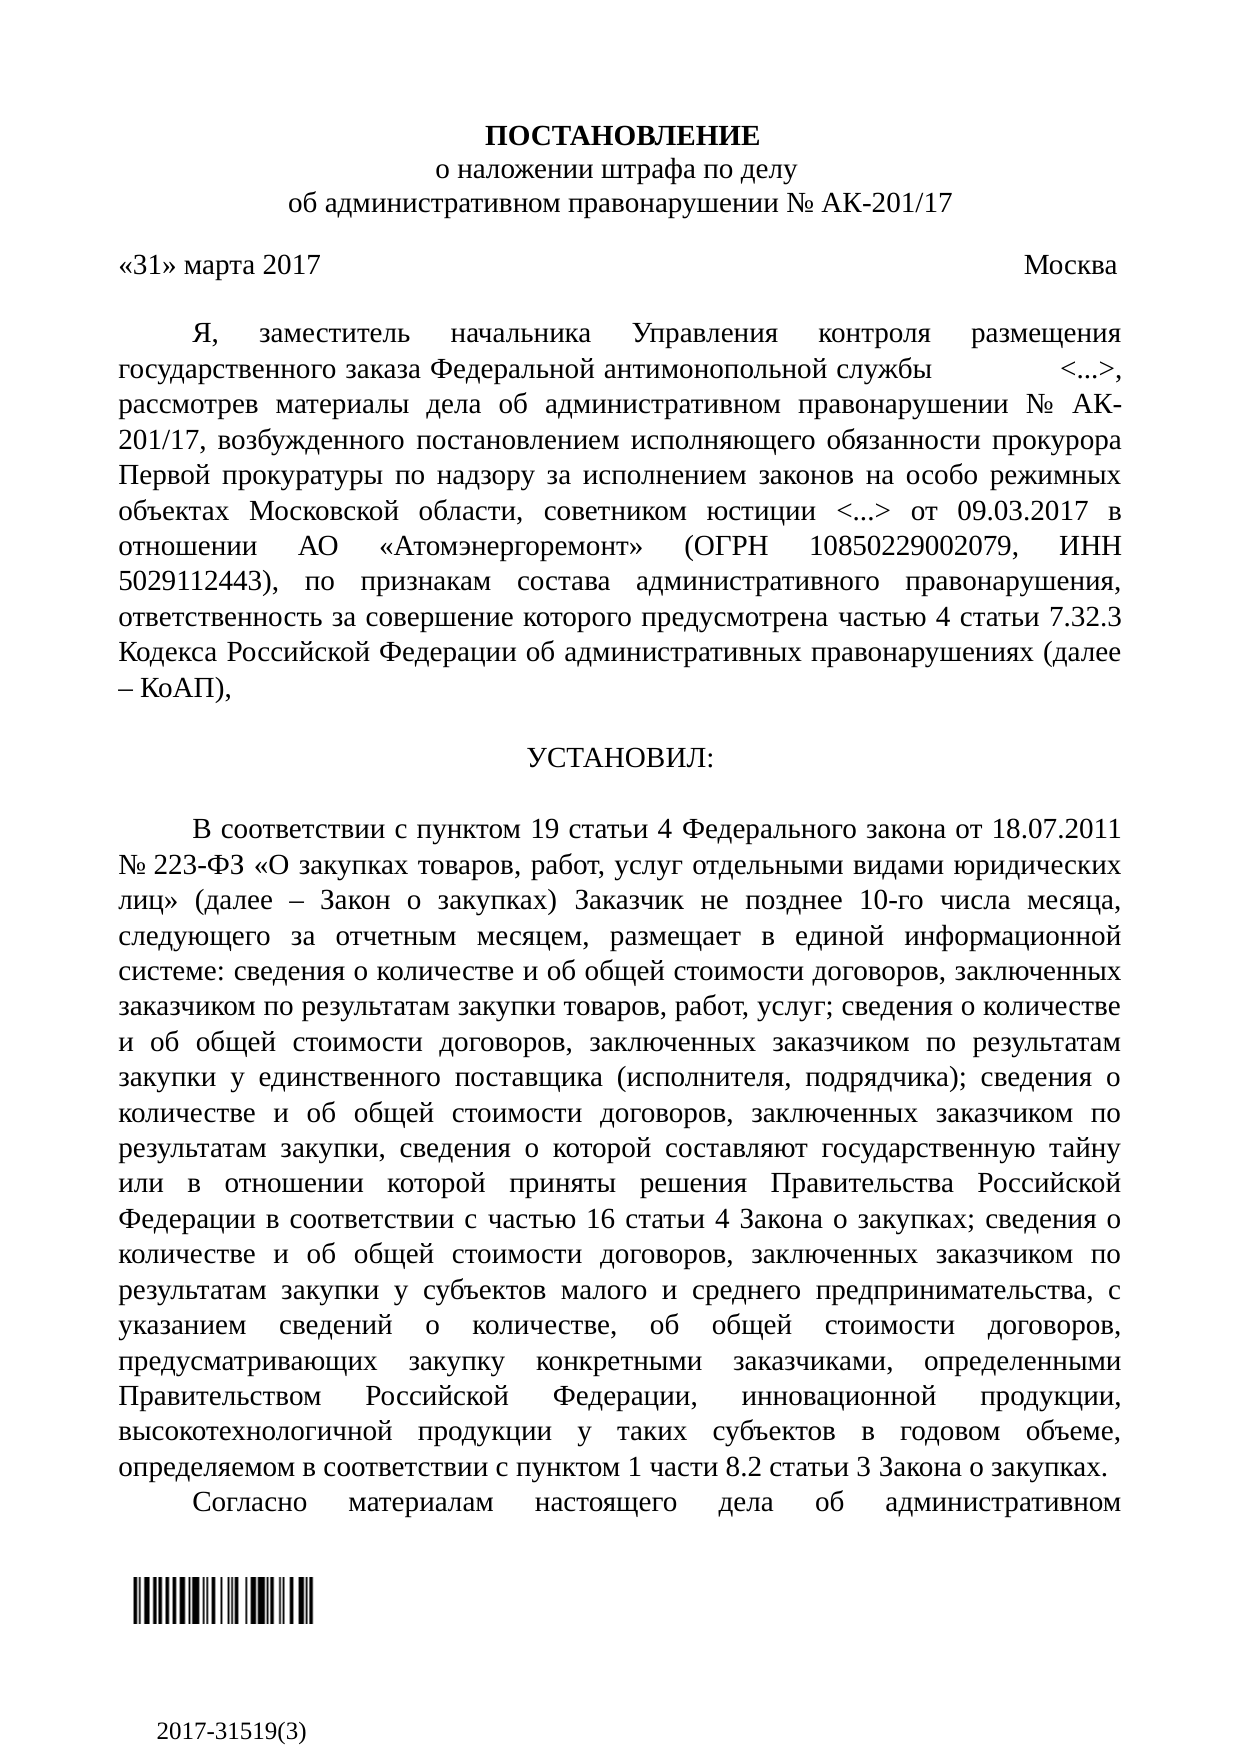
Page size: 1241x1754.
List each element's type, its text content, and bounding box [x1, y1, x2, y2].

picture [118, 1577, 331, 1624]
text о наложении штрафа по делу [118, 152, 1122, 185]
text ПОСТАНОВЛЕНИЕ [117, 118, 1078, 152]
text В соответствии с пунктом 19 статьи 4 Федерального закона от 18.07.2011 № 223-ФЗ «О закупках товаров, работ, услуг отдельными видами юридических лиц» (далее – Закон о закупках) Заказчик не позднее 10-го числа месяца, следующего за отчетным месяцем, размещает в единой информационной системе: сведения о количестве и об общей стоимости договоров, заключенных заказчиком по результатам закупки товаров, работ, услуг; сведения о количестве и об общей стоимости договоров, заключенных заказчиком по результатам закупки у единственного поставщика (исполнителя, подрядчика); сведения о количестве и об общей стоимости договоров, заключенных заказчиком по результатам закупки, сведения о которой составляют государственную тайну или в отношении которой приняты решения Правительства Российской Федерации в соответствии с частью 16 статьи 4 Закона о закупках; сведения о количестве и об общей стоимости договоров, заключенных заказчиком по результатам закупки у субъектов малого и среднего предпринимательства, с указанием сведений о количестве, об общей стоимости договоров, предусматривающих закупку конкретными заказчиками, определенными Правительством Российской Федерации, инновационной продукции, высокотехнологичной продукции у таких субъектов в годовом объеме, определяемом в соответствии с пунктом 1 части 8.2 статьи 3 Закона о закупках. [118, 810, 1122, 1483]
text Я, заместитель начальника Управления контроля размещения государственного заказа Федеральной антимонопольной службы <...>, рассмотрев материалы дела об административном правонарушении № АК-201/17, возбужденного постановлением исполняющего обязанности прокурора Первой прокуратуры по надзору за исполнением законов на особо режимных объектах Московской области, советником юстиции <...> от 09.03.2017 в отношении АО «Атомэнергоремонт» (ОГРН 10850229002079, ИНН 5029112443), по признакам состава административного правонарушения, ответственность за совершение которого предусмотрена частью 4 статьи 7.32.3 Кодекса Российской Федерации об административных правонарушениях (далее – КоАП), [118, 314, 1122, 704]
text об административном правонарушении № АК-201/17 [118, 185, 1122, 219]
text УСТАНОВИЛ: [118, 739, 1122, 775]
text «31» марта 2017 Москва [118, 247, 1122, 281]
text Согласно материалам настоящего дела об административном [118, 1483, 1122, 1519]
